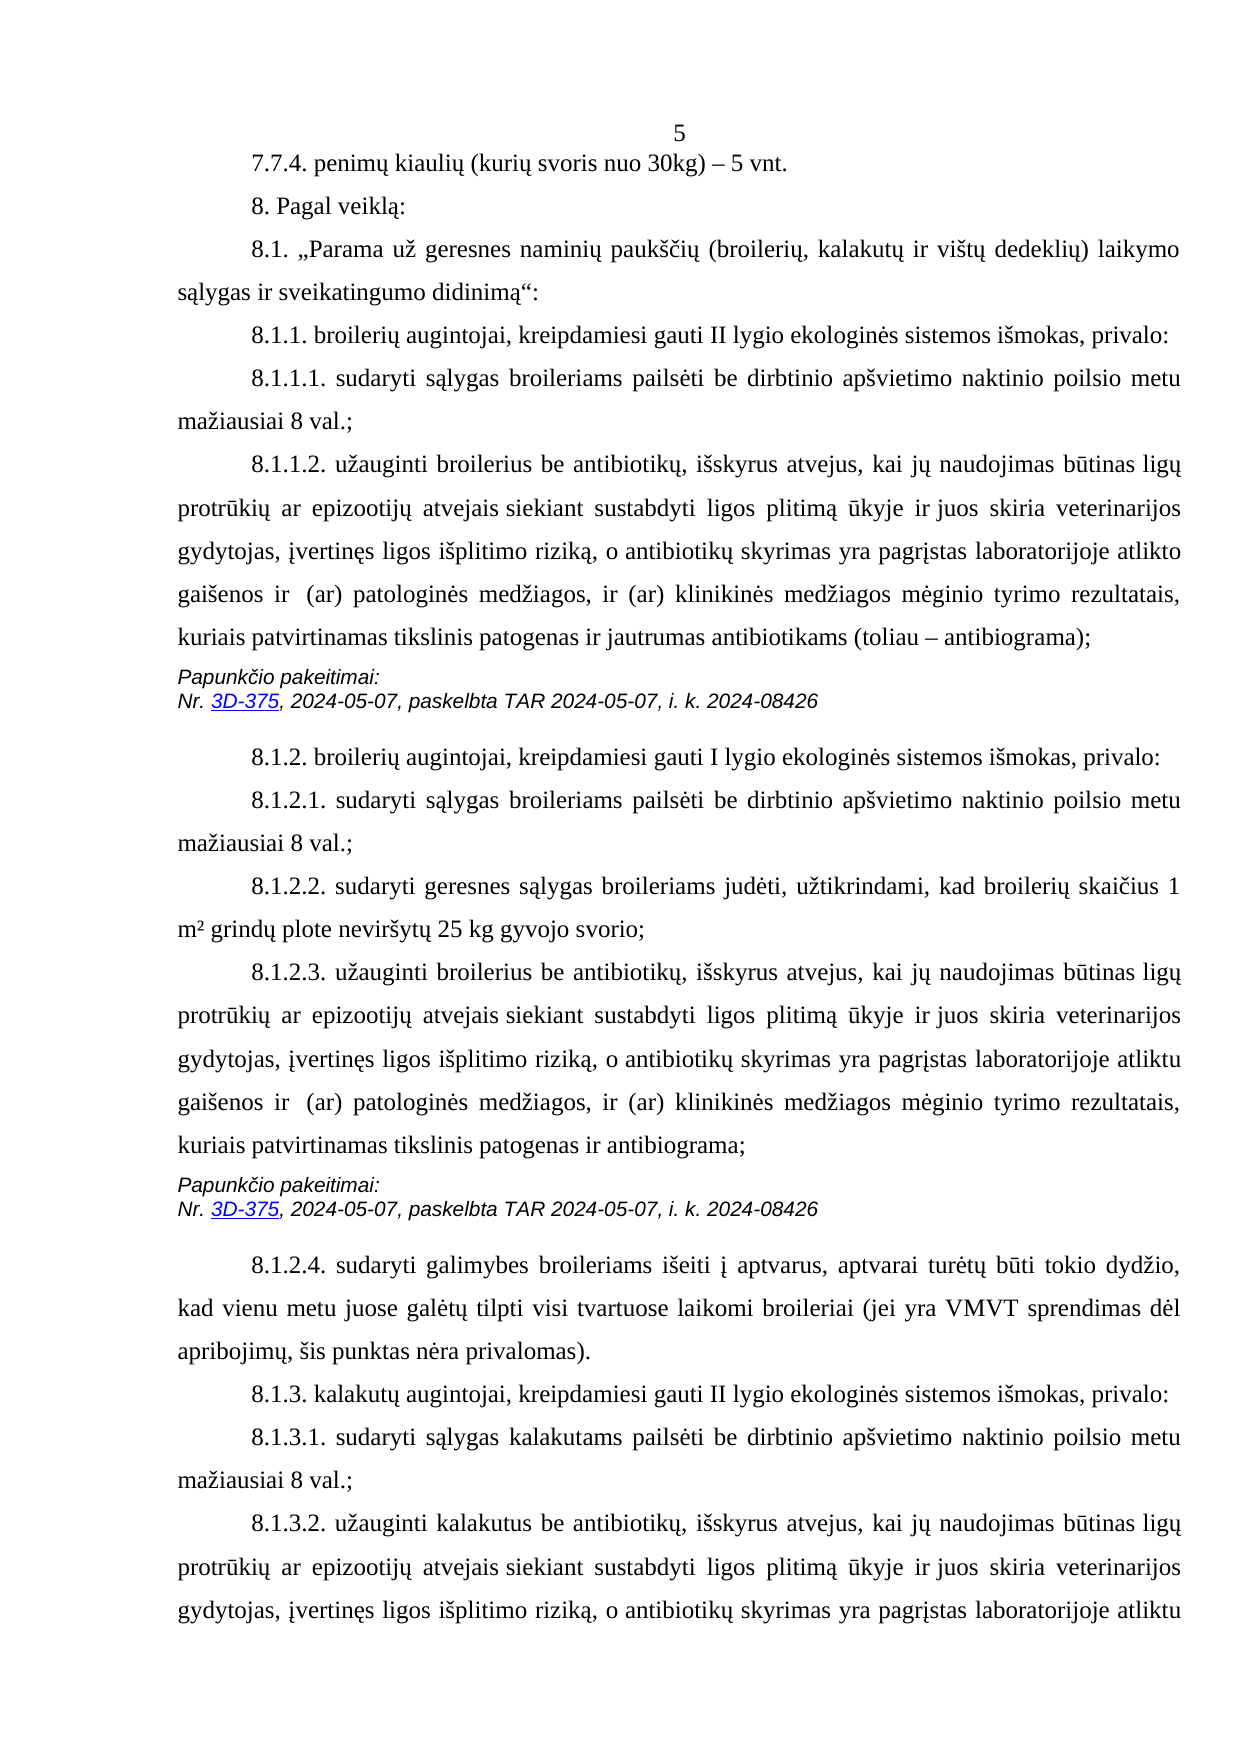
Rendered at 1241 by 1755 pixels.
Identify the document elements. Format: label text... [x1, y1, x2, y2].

text 8.1. „Parama už geresnes naminių paukščių (broilerių, kalakutų ir vištų dedeklių) laikymo sąlygas ir sveikatingumo didinimą“: [177, 234, 1181, 306]
text 8.1.1. broilerių augintojai, kreipdamiesi gauti II lygio ekologinės sistemos išmokas, privalo: [177, 320, 1181, 349]
text 8.1.2.2. sudaryti geresnes sąlygas broileriams judėti, užtikrindami, kad broilerių skaičius 1 m² grindų plote neviršytų 25 kg gyvojo svorio; [177, 871, 1181, 943]
text 8. Pagal veiklą: [177, 191, 1181, 219]
text Nr. 3D-375, 2024-05-07, paskelbta TAR 2024-05-07, i. k. 2024-08426 [177, 689, 1181, 713]
text 8.1.3.1. sudaryti sąlygas kalakutams pailsėti be dirbtinio apšvietimo naktinio poilsio metu mažiausiai 8 val.; [177, 1422, 1181, 1494]
text Papunkčio pakeitimai: [177, 665, 1181, 689]
text Nr. 3D-375, 2024-05-07, paskelbta TAR 2024-05-07, i. k. 2024-08426 [177, 1197, 1181, 1221]
text 7.7.4. penimų kiaulių (kurių svoris nuo 30kg) – 5 vnt. [177, 148, 1181, 176]
text Papunkčio pakeitimai: [177, 1173, 1181, 1197]
text 8.1.2. broilerių augintojai, kreipdamiesi gauti I lygio ekologinės sistemos išmokas, privalo: [177, 742, 1181, 771]
text 8.1.2.3. užauginti broilerius be antibiotikų, išskyrus atvejus, kai jų naudojimas būtinas ligų protrūkių ar epizootijų atvejais siekiant sustabdyti ligos plitimą ūkyje ir juos skiria veterinarijos gydytojas, įvertinęs ligos išplitimo riziką, o antibiotikų skyrimas yra pagrįstas laboratorijoje atliktu gaišenos ir (ar) patologinės medžiagos, ir (ar) klinikinės medžiagos mėginio tyrimo rezultatais, kuriais patvirtinamas tikslinis patogenas ir antibiograma; [177, 957, 1181, 1159]
text 8.1.1.2. užauginti broilerius be antibiotikų, išskyrus atvejus, kai jų naudojimas būtinas ligų protrūkių ar epizootijų atvejais siekiant sustabdyti ligos plitimą ūkyje ir juos skiria veterinarijos gydytojas, įvertinęs ligos išplitimo riziką, o antibiotikų skyrimas yra pagrįstas laboratorijoje atlikto gaišenos ir (ar) patologinės medžiagos, ir (ar) klinikinės medžiagos mėginio tyrimo rezultatais, kuriais patvirtinamas tikslinis patogenas ir jautrumas antibiotikams (toliau – antibiograma); [177, 449, 1181, 651]
text 8.1.2.1. sudaryti sąlygas broileriams pailsėti be dirbtinio apšvietimo naktinio poilsio metu mažiausiai 8 val.; [177, 785, 1181, 857]
text 8.1.3.2. užauginti kalakutus be antibiotikų, išskyrus atvejus, kai jų naudojimas būtinas ligų protrūkių ar epizootijų atvejais siekiant sustabdyti ligos plitimą ūkyje ir juos skiria veterinarijos gydytojas, įvertinęs ligos išplitimo riziką, o antibiotikų skyrimas yra pagrįstas laboratorijoje atliktu [177, 1508, 1181, 1623]
text 8.1.1.1. sudaryti sąlygas broileriams pailsėti be dirbtinio apšvietimo naktinio poilsio metu mažiausiai 8 val.; [177, 363, 1181, 435]
text 8.1.2.4. sudaryti galimybes broileriams išeiti į aptvarus, aptvarai turėtų būti tokio dydžio, kad vienu metu juose galėtų tilpti visi tvartuose laikomi broileriai (jei yra VMVT sprendimas dėl apribojimų, šis punktas nėra privalomas). [177, 1250, 1181, 1365]
text 8.1.3. kalakutų augintojai, kreipdamiesi gauti II lygio ekologinės sistemos išmokas, privalo: [177, 1379, 1181, 1408]
